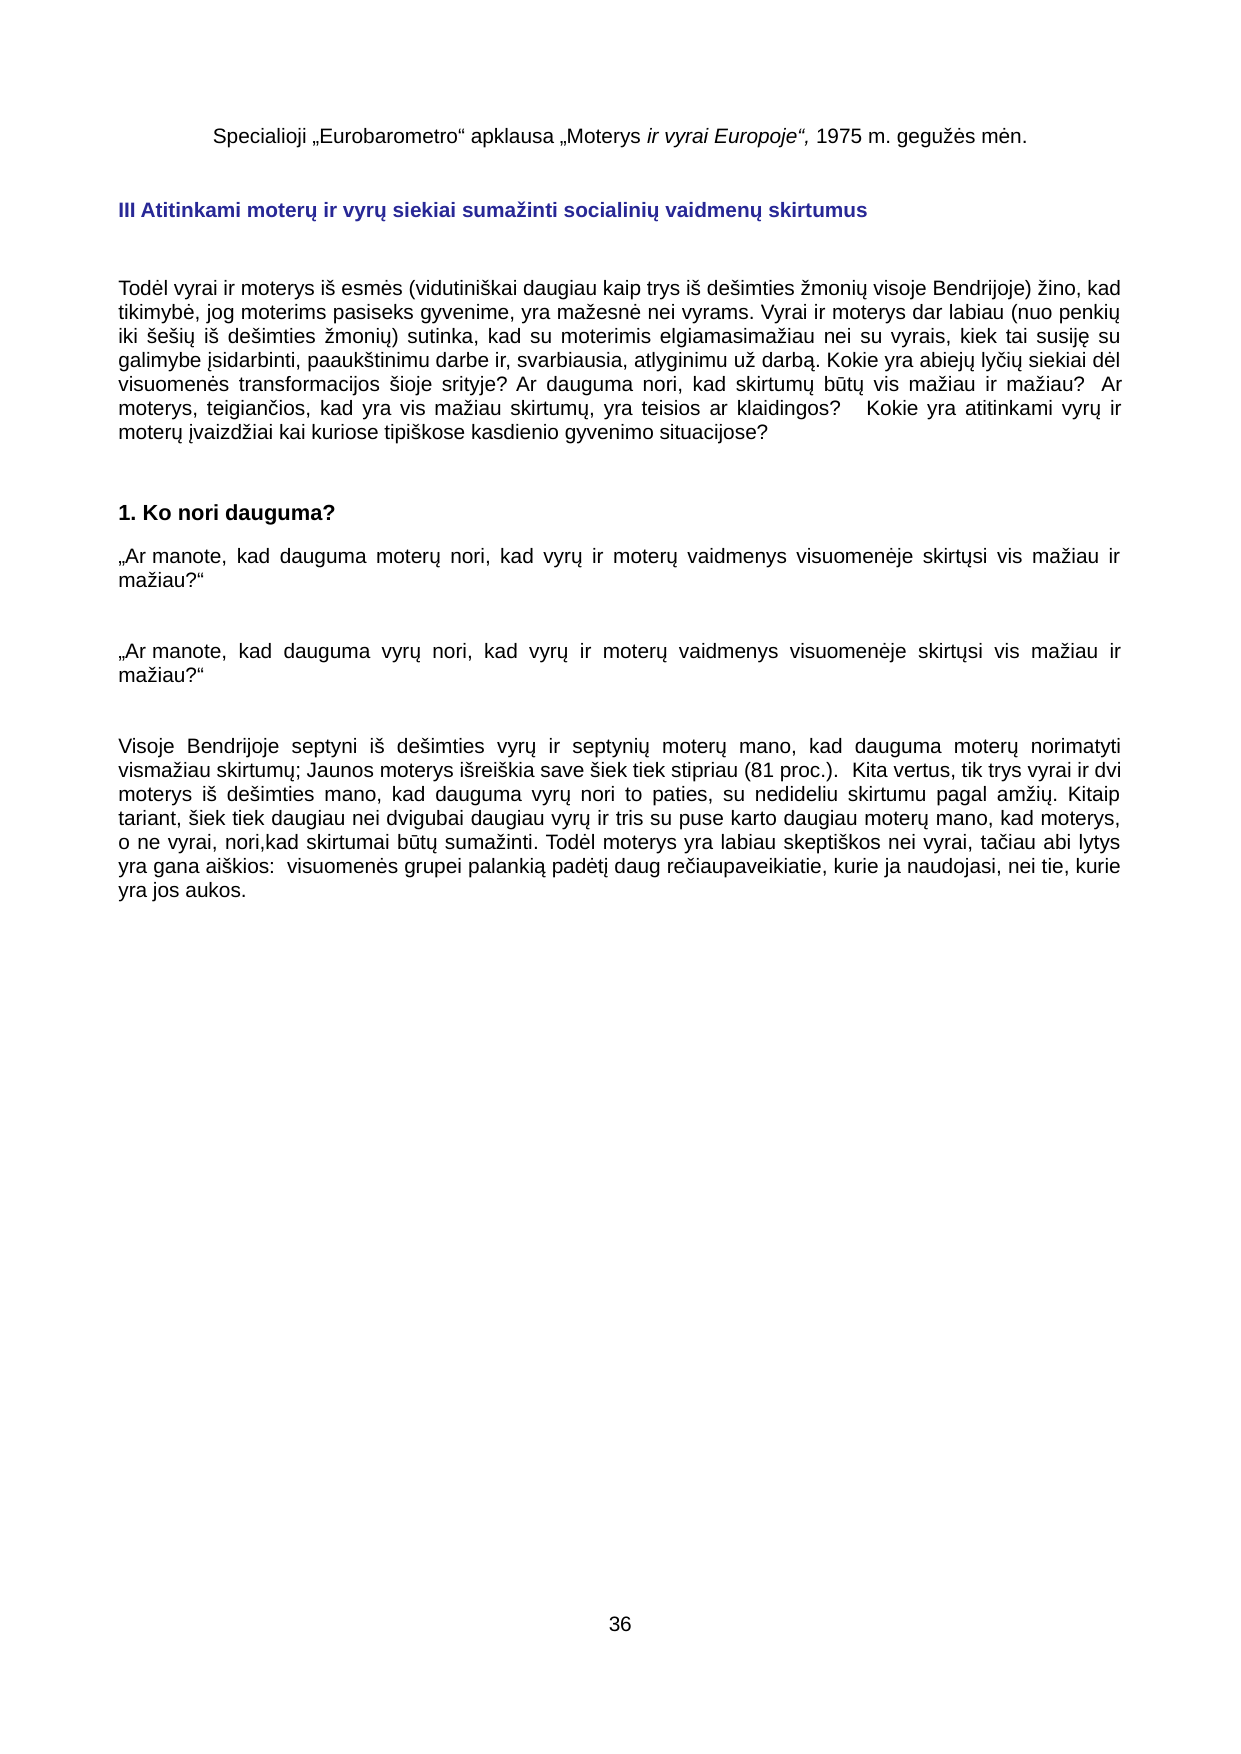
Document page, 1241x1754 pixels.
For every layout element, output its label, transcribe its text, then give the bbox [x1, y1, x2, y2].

text Visoje Bendrijoje septyni iš dešimties vyrų ir septynių moterų mano, kad dauguma moterų norimatyti vismažiau skirtumų; Jaunos moterys išreiškia save šiek tiek stipriau (81 proc.). Kita vertus, tik trys vyrai ir dvi moterys iš dešimties mano, kad dauguma vyrų nori to paties, su nedideliu skirtumu pagal amžių. Kitaip tariant, šiek tiek daugiau nei dvigubai daugiau vyrų ir tris su puse karto daugiau moterų mano, kad moterys, o ne vyrai, nori,kad skirtumai būtų sumažinti. Todėl moterys yra labiau skeptiškos nei vyrai, tačiau abi lytys yra gana aiškios: visuomenės grupei palankią padėtį daug rečiaupaveikiatie, kurie ja naudojasi, nei tie, kurie yra jos aukos. [118, 734, 1122, 902]
subtitle III Atitinkami moterų ir vyrų siekiai sumažinti socialinių vaidmenų skirtumus [118, 198, 1122, 222]
text Todėl vyrai ir moterys iš esmės (vidutiniškai daugiau kaip trys iš dešimties žmonių visoje Bendrijoje) žino, kad tikimybė, jog moterims pasiseks gyvenime, yra mažesnė nei vyrams. Vyrai ir moterys dar labiau (nuo penkių iki šešių iš dešimties žmonių) sutinka, kad su moterimis elgiamasimažiau nei su vyrais, kiek tai susiję su galimybe įsidarbinti, paaukštinimu darbe ir, svarbiausia, atlyginimu už darbą. Kokie yra abiejų lyčių siekiai dėl visuomenės transformacijos šioje srityje? Ar dauguma nori, kad skirtumų būtų vis mažiau ir mažiau? Ar moterys, teigiančios, kad yra vis mažiau skirtumų, yra teisios ar klaidingos? Kokie yra atitinkami vyrų ir moterų įvaizdžiai kai kuriose tipiškose kasdienio gyvenimo situacijose? [118, 276, 1122, 444]
text „Ar manote, kad dauguma vyrų nori, kad vyrų ir moterų vaidmenys visuomenėje skirtųsi vis mažiau ir mažiau?“ [118, 639, 1122, 687]
subtitle 1. Ko nori dauguma? [118, 500, 1122, 525]
text „Ar manote, kad dauguma moterų nori, kad vyrų ir moterų vaidmenys visuomenėje skirtųsi vis mažiau ir mažiau?“ [118, 543, 1122, 591]
